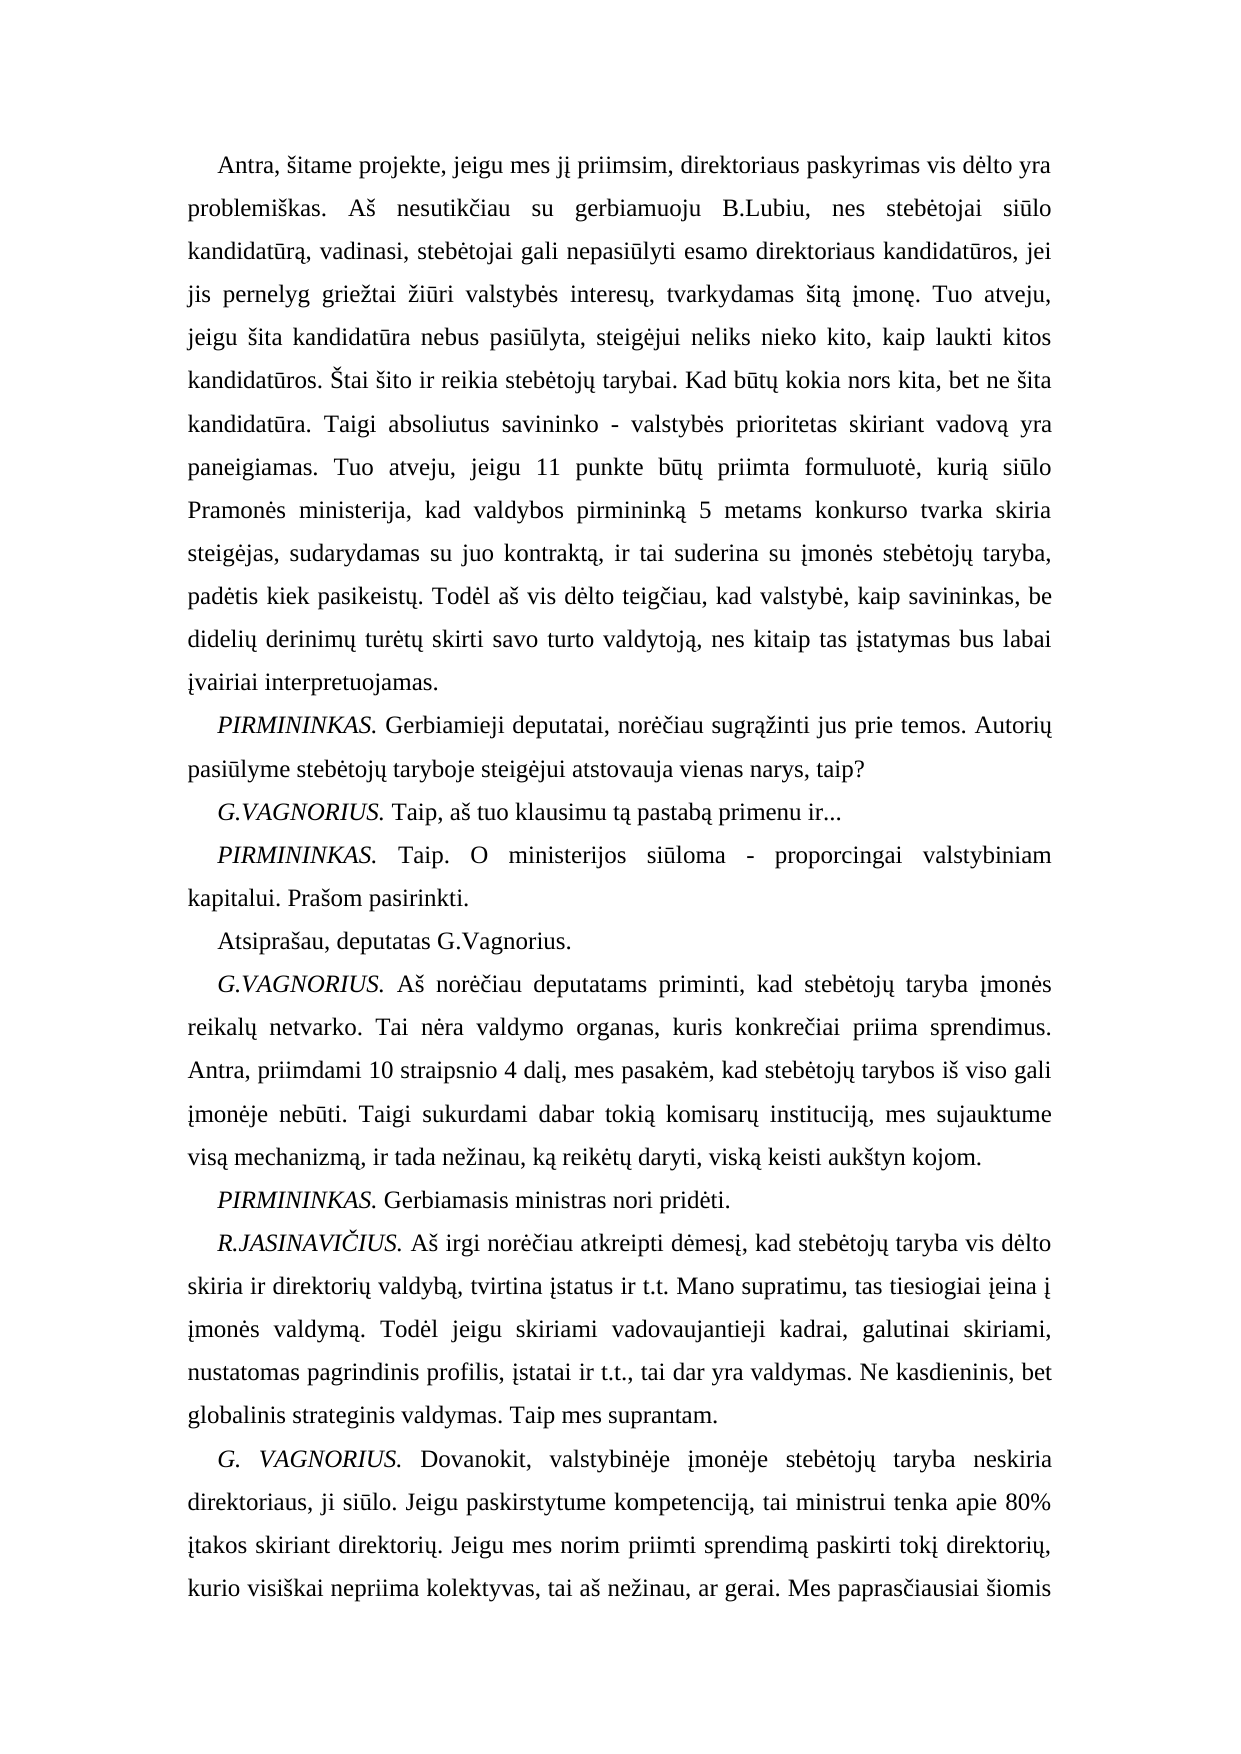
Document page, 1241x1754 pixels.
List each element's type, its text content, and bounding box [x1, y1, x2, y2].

text G.VAGNORIUS. Taip, aš tuo klausimu tą pastabą primenu ir... [187, 797, 1053, 826]
text PIRMININKAS. Gerbiamieji deputatai, norėčiau sugrąžinti jus prie temos. Autorių pasiūlyme stebėtojų taryboje steigėjui atstovauja vienas narys, taip? [187, 711, 1053, 782]
text Antra, šitame projekte, jeigu mes jį priimsim, direktoriaus paskyrimas vis dėlto yra problemiškas. Aš nesutikčiau su gerbiamuoju B.Lubiu, nes stebėtojai siūlo kandidatūrą, vadinasi, stebėtojai gali nepasiūlyti esamo direktoriaus kandidatūros, jei jis pernelyg griežtai žiūri valstybės interesų, tvarkydamas šitą įmonę. Tuo atveju, jeigu šita kandidatūra nebus pasiūlyta, steigėjui neliks nieko kito, kaip laukti kitos kandidatūros. Štai šito ir reikia stebėtojų tarybai. Kad būtų kokia nors kita, bet ne šita kandidatūra. Taigi absoliutus savininko - valstybės prioritetas skiriant vadovą yra paneigiamas. Tuo atveju, jeigu 11 punkte būtų priimta formuluotė, kurią siūlo Pramonės ministerija, kad valdybos pirmininką 5 metams konkurso tvarka skiria steigėjas, sudarydamas su juo kontraktą, ir tai suderina su įmonės stebėtojų taryba, padėtis kiek pasikeistų. Todėl aš vis dėlto teigčiau, kad valstybė, kaip savininkas, be didelių derinimų turėtų skirti savo turto valdytoją, nes kitaip tas įstatymas bus labai įvairiai interpretuojamas. [187, 150, 1053, 696]
text PIRMININKAS. Taip. O ministerijos siūloma - proporcingai valstybiniam kapitalui. Prašom pasirinkti. [187, 840, 1053, 912]
text Atsiprašau, deputatas G.Vagnorius. [187, 926, 1053, 955]
text G.VAGNORIUS. Aš norėčiau deputatams priminti, kad stebėtojų taryba įmonės reikalų netvarko. Tai nėra valdymo organas, kuris konkrečiai priima sprendimus. Antra, priimdami 10 straipsnio 4 dalį, mes pasakėm, kad stebėtojų tarybos iš viso gali įmonėje nebūti. Taigi sukurdami dabar tokią komisarų instituciją, mes sujauktume visą mechanizmą, ir tada nežinau, ką reikėtų daryti, viską keisti aukštyn kojom. [187, 969, 1053, 1171]
text G. VAGNORIUS. Dovanokit, valstybinėje įmonėje stebėtojų taryba neskiria direktoriaus, ji siūlo. Jeigu paskirstytume kompetenciją, tai ministrui tenka apie 80% įtakos skiriant direktorių. Jeigu mes norim priimti sprendimą paskirti tokį direktorių, kurio visiškai nepriima kolektyvas, tai aš nežinau, ar gerai. Mes paprasčiausiai šiomis [187, 1444, 1053, 1602]
text R.JASINAVIČIUS. Aš irgi norėčiau atkreipti dėmesį, kad stebėtojų taryba vis dėlto skiria ir direktorių valdybą, tvirtina įstatus ir t.t. Mano supratimu, tas tiesiogiai įeina į įmonės valdymą. Todėl jeigu skiriami vadovaujantieji kadrai, galutinai skiriami, nustatomas pagrindinis profilis, įstatai ir t.t., tai dar yra valdymas. Ne kasdieninis, bet globalinis strateginis valdymas. Taip mes suprantam. [187, 1228, 1053, 1429]
text PIRMININKAS. Gerbiamasis ministras nori pridėti. [187, 1185, 1053, 1214]
